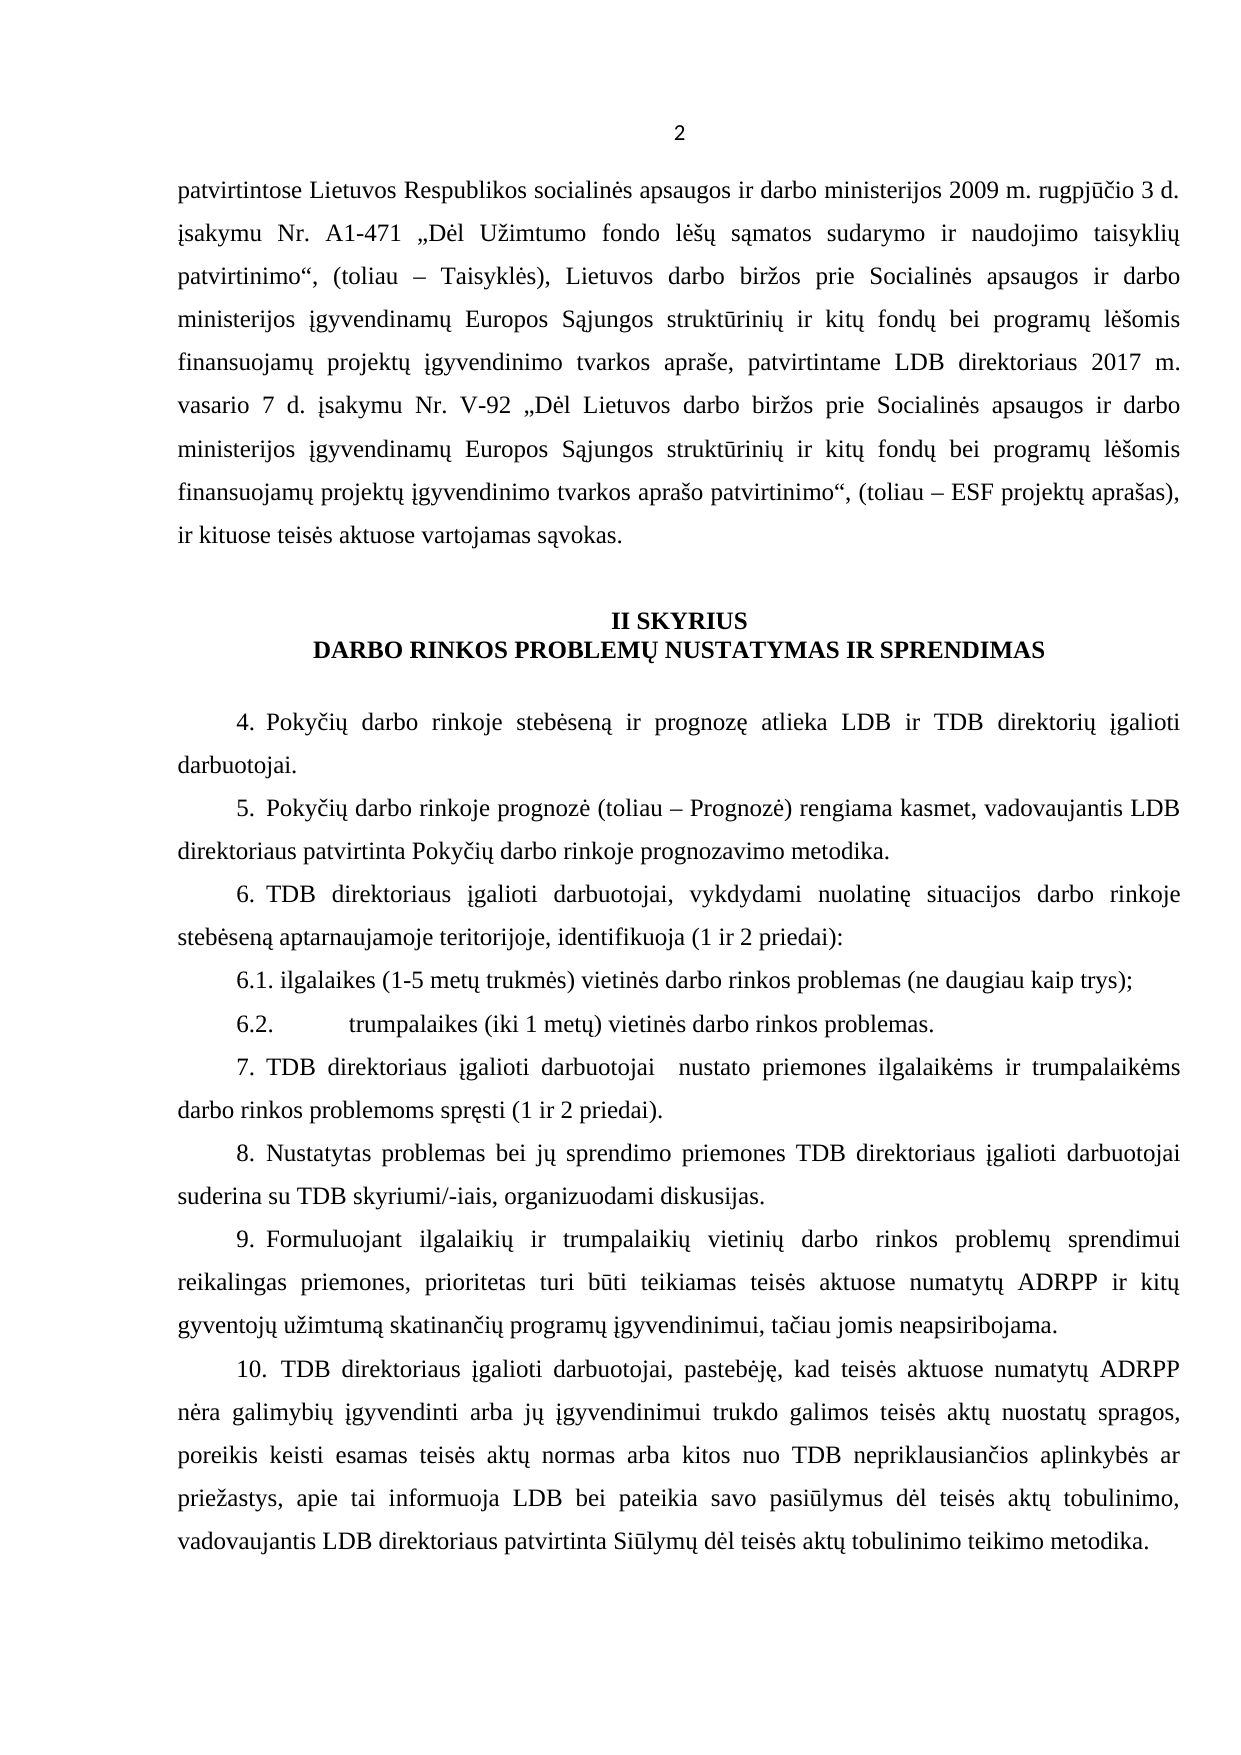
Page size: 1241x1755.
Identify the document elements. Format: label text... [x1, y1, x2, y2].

text patvirtintose Lietuvos Respublikos socialinės apsaugos ir darbo ministerijos 2009 m. rugpjūčio 3 d. įsakymu Nr. A1-471 „Dėl Užimtumo fondo lėšų sąmatos sudarymo ir naudojimo taisyklių patvirtinimo“, (toliau – Taisyklės), Lietuvos darbo biržos prie Socialinės apsaugos ir darbo ministerijos įgyvendinamų Europos Sąjungos struktūrinių ir kitų fondų bei programų lėšomis finansuojamų projektų įgyvendinimo tvarkos apraše, patvirtintame LDB direktoriaus 2017 m. vasario 7 d. įsakymu Nr. V-92 „Dėl Lietuvos darbo biržos prie Socialinės apsaugos ir darbo ministerijos įgyvendinamų Europos Sąjungos struktūrinių ir kitų fondų bei programų lėšomis finansuojamų projektų įgyvendinimo tvarkos aprašo patvirtinimo“, (toliau – ESF projektų aprašas), ir kituose teisės aktuose vartojamas sąvokas. [177, 175, 1181, 549]
text 6.2. trumpalaikes (iki 1 metų) vietinės darbo rinkos problemas. [236, 1009, 1181, 1037]
text 10. TDB direktoriaus įgalioti darbuotojai, pastebėję, kad teisės aktuose numatytų ADRPP nėra galimybių įgyvendinti arba jų įgyvendinimui trukdo galimos teisės aktų nuostatų spragos, poreikis keisti esamas teisės aktų normas arba kitos nuo TDB nepriklausiančios aplinkybės ar priežastys, apie tai informuoja LDB bei pateikia savo pasiūlymus dėl teisės aktų tobulinimo, vadovaujantis LDB direktoriaus patvirtinta Siūlymų dėl teisės aktų tobulinimo teikimo metodika. [177, 1354, 1181, 1555]
text 7. TDB direktoriaus įgalioti darbuotojai nustato priemones ilgalaikėms ir trumpalaikėms darbo rinkos problemoms spręsti (1 ir 2 priedai). [177, 1052, 1181, 1124]
text 4. Pokyčių darbo rinkoje stebėseną ir prognozę atlieka LDB ir TDB direktorių įgalioti darbuotojai. [177, 707, 1181, 779]
text II SKYRIUS [177, 606, 1181, 635]
text 6.1. ilgalaikes (1-5 metų trukmės) vietinės darbo rinkos problemas (ne daugiau kaip trys); [236, 966, 1181, 994]
text 8. Nustatytas problemas bei jų sprendimo priemones TDB direktoriaus įgalioti darbuotojai suderina su TDB skyriumi/-iais, organizuodami diskusijas. [177, 1138, 1181, 1210]
text 9. Formuluojant ilgalaikių ir trumpalaikių vietinių darbo rinkos problemų sprendimui reikalingas priemones, prioritetas turi būti teikiamas teisės aktuose numatytų ADRPP ir kitų gyventojų užimtumą skatinančių programų įgyvendinimui, tačiau jomis neapsiribojama. [177, 1224, 1181, 1339]
text DARBO RINKOS PROBLEMŲ NUSTATYMAS IR SPRENDIMAS [177, 635, 1181, 664]
text 6. TDB direktoriaus įgalioti darbuotojai, vykdydami nuolatinę situacijos darbo rinkoje stebėseną aptarnaujamoje teritorijoje, identifikuoja (1 ir 2 priedai): [177, 879, 1181, 951]
text 5. Pokyčių darbo rinkoje prognozė (toliau – Prognozė) rengiama kasmet, vadovaujantis LDB direktoriaus patvirtinta Pokyčių darbo rinkoje prognozavimo metodika. [177, 793, 1181, 865]
